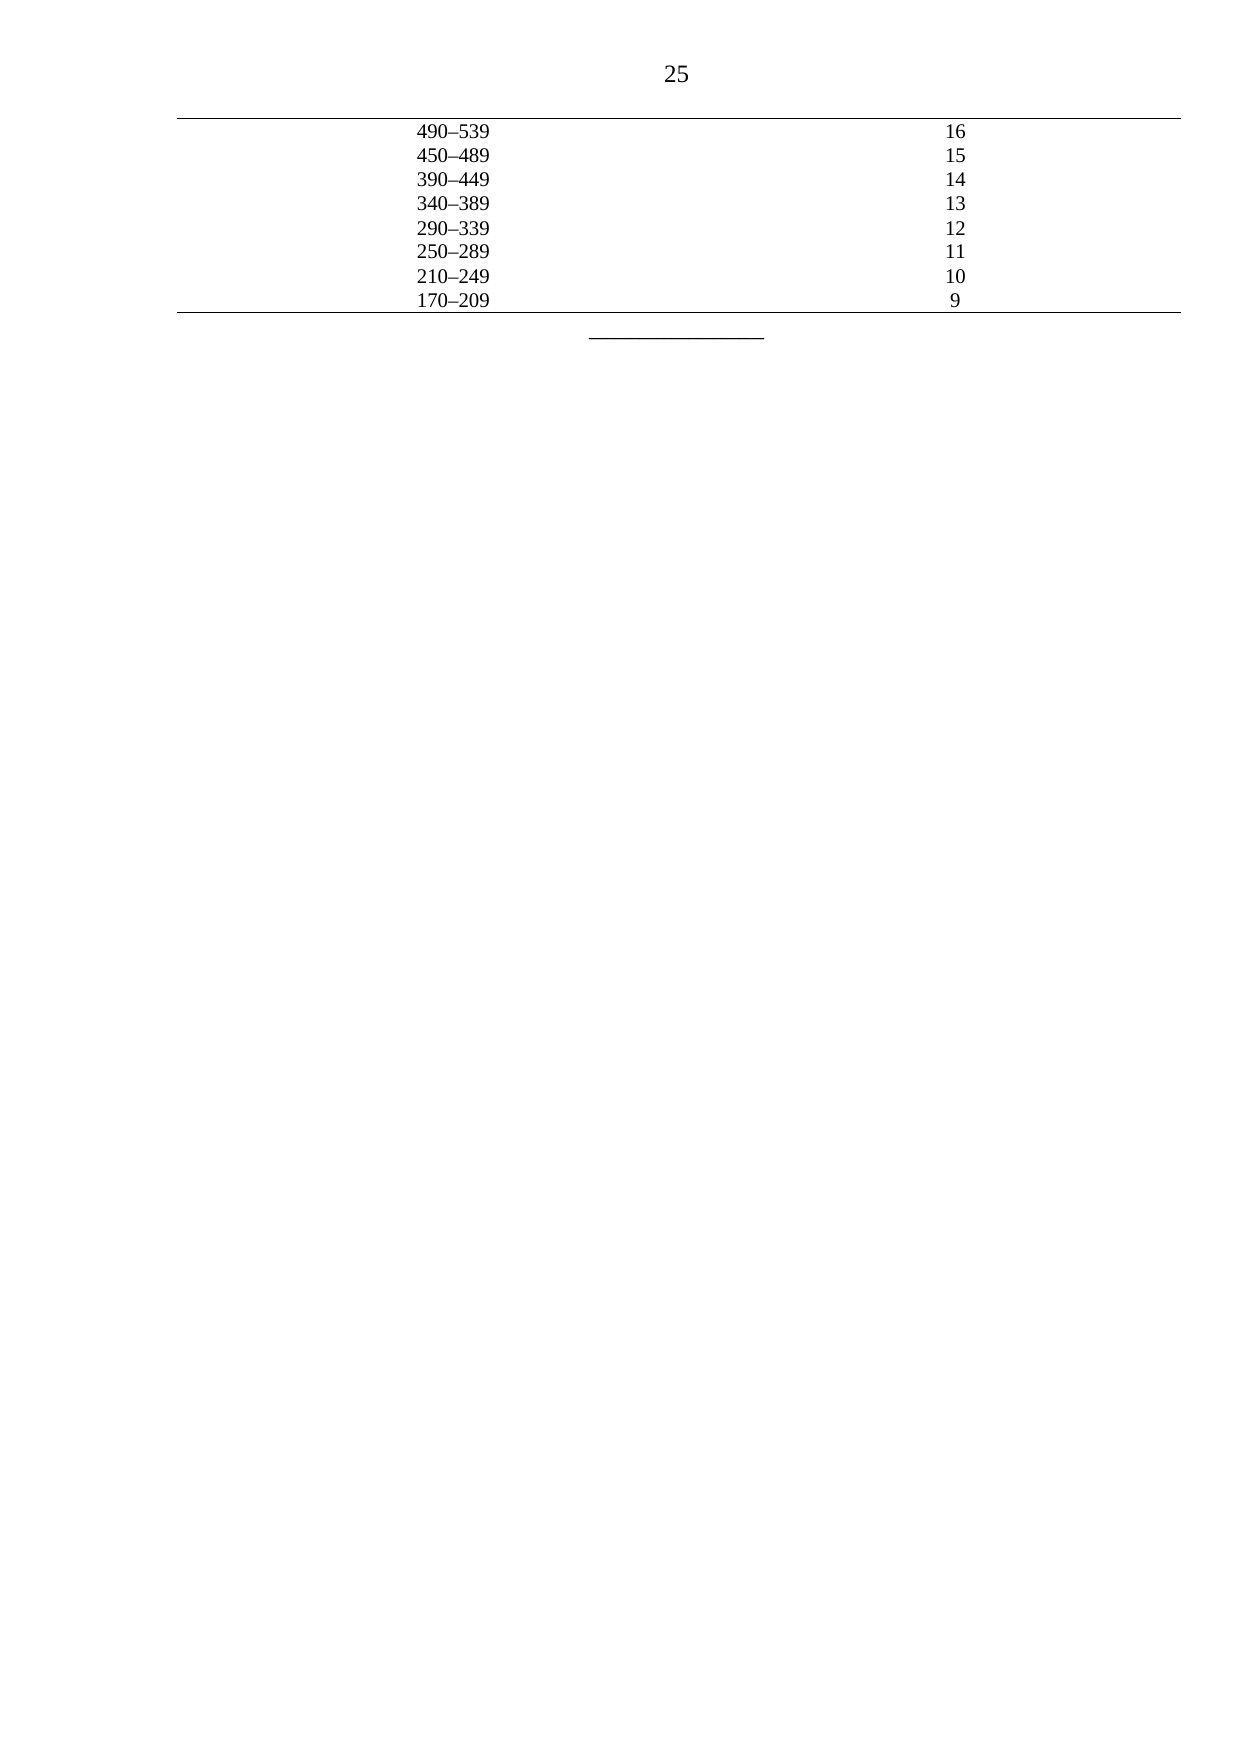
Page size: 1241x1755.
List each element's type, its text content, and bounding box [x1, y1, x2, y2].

table_cell 490–539 450–489 390–449 340–389 290–339 250–289 210–249 170–209 [177, 119, 729, 312]
text ______________ [177, 313, 1176, 341]
table_cell 16 15 14 13 12 11 10 9 [729, 119, 1181, 312]
